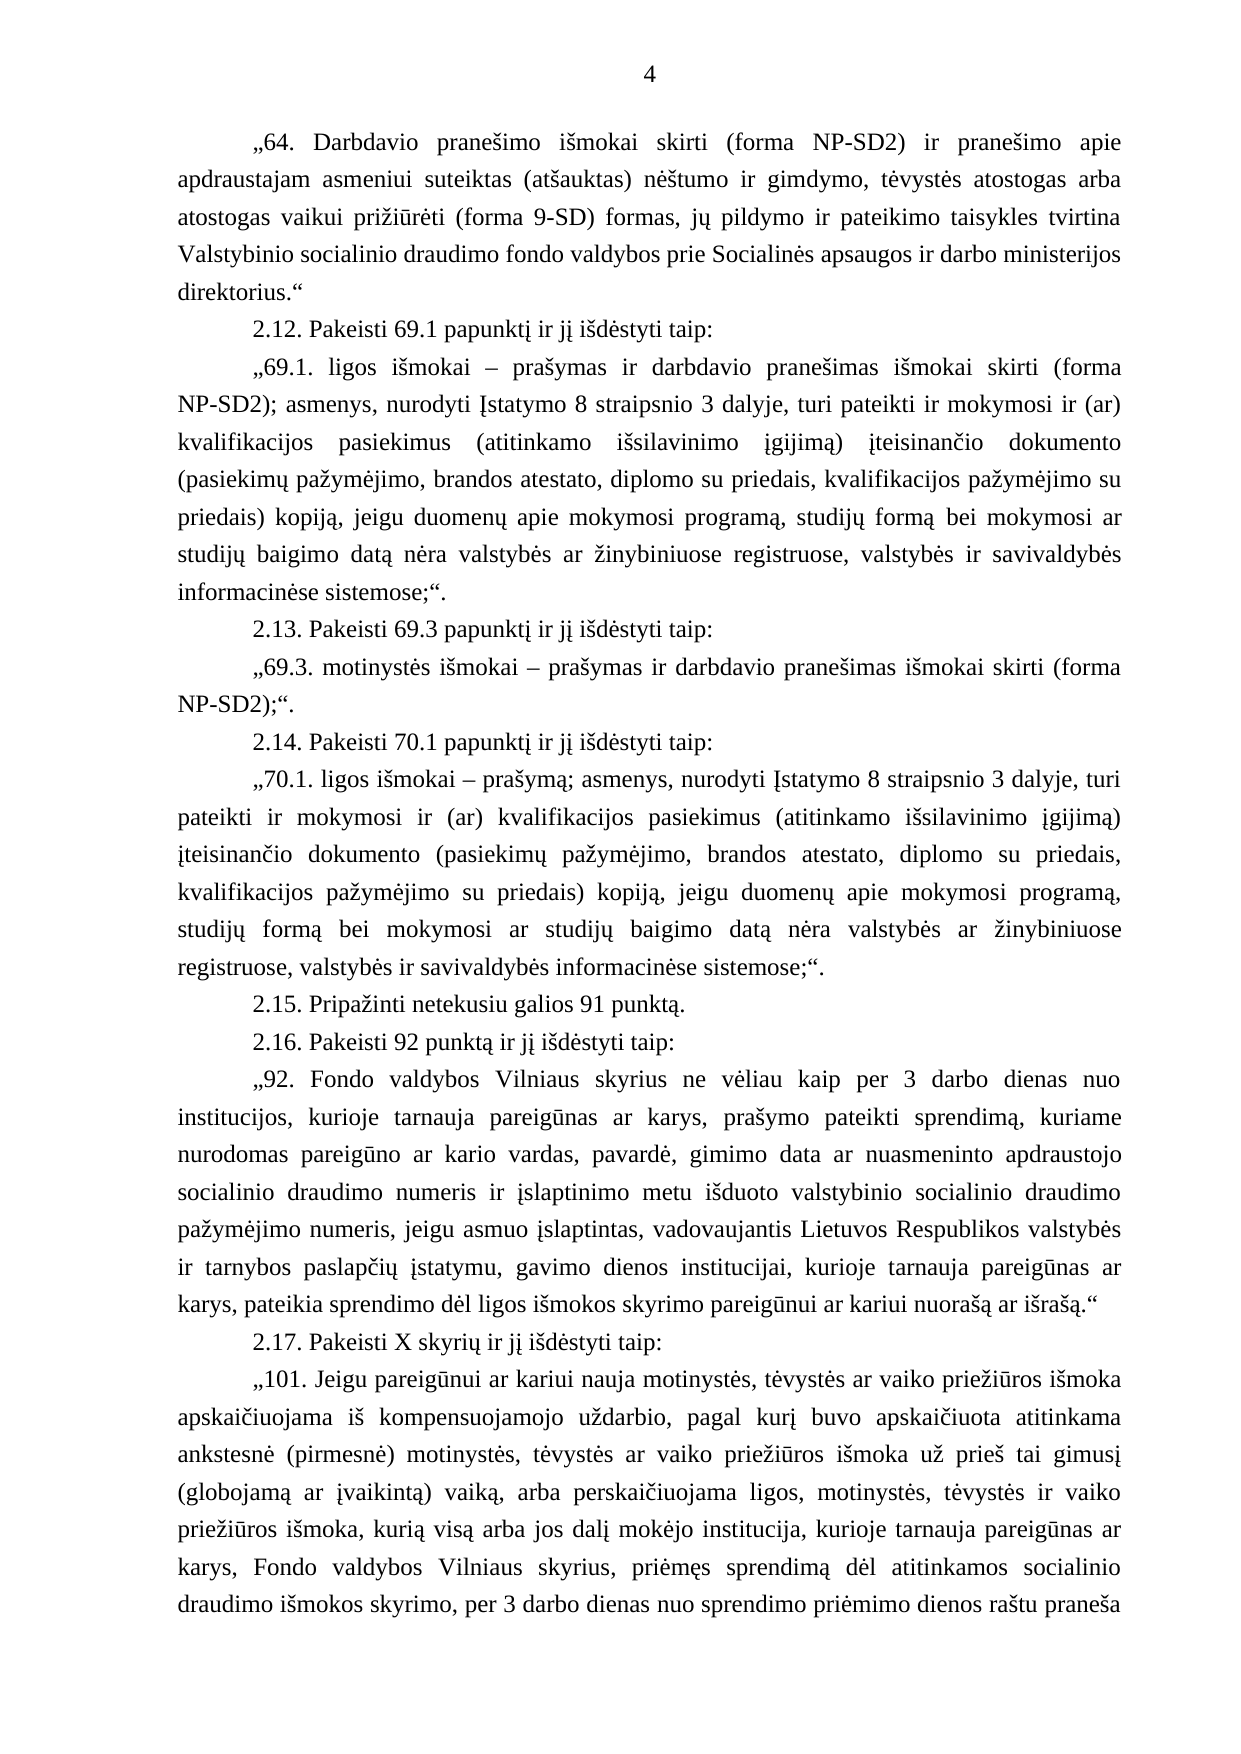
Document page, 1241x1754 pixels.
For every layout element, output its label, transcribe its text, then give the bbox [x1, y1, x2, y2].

text 2.14. Pakeisti 70.1 papunktį ir jį išdėstyti taip: [177, 718, 1122, 756]
text 2.13. Pakeisti 69.3 papunktį ir jį išdėstyti taip: [177, 606, 1122, 643]
text „69.1. ligos išmokai – prašymas ir darbdavio pranešimas išmokai skirti (forma NP‑SD2); asmenys, nurodyti Įstatymo 8 straipsnio 3 dalyje, turi pateikti ir mokymosi ir (ar) kvalifikacijos pasiekimus (atitinkamo išsilavinimo įgijimą) įteisinančio dokumento (pasiekimų pažymėjimo, brandos atestato, diplomo su priedais, kvalifikacijos pažymėjimo su priedais) kopiją, jeigu duomenų apie mokymosi programą, studijų formą bei mokymosi ar studijų baigimo datą nėra valstybės ar žinybiniuose registruose, valstybės ir savivaldybės informacinėse sistemose;“. [177, 343, 1122, 606]
text 2.17. Pakeisti X skyrių ir jį išdėstyti taip: [177, 1318, 1122, 1356]
text 2.15. Pripažinti netekusiu galios 91 punktą. [177, 981, 1122, 1018]
text „70.1. ligos išmokai – prašymą; asmenys, nurodyti Įstatymo 8 straipsnio 3 dalyje, turi pateikti ir mokymosi ir (ar) kvalifikacijos pasiekimus (atitinkamo išsilavinimo įgijimą) įteisinančio dokumento (pasiekimų pažymėjimo, brandos atestato, diplomo su priedais, kvalifikacijos pažymėjimo su priedais) kopiją, jeigu duomenų apie mokymosi programą, studijų formą bei mokymosi ar studijų baigimo datą nėra valstybės ar žinybiniuose registruose, valstybės ir savivaldybės informacinėse sistemose;“. [177, 756, 1122, 981]
text „92. Fondo valdybos Vilniaus skyrius ne vėliau kaip per 3 darbo dienas nuo institucijos, kurioje tarnauja pareigūnas ar karys, prašymo pateikti sprendimą, kuriame nurodomas pareigūno ar kario vardas, pavardė, gimimo data ar nuasmeninto apdraustojo socialinio draudimo numeris ir įslaptinimo metu išduoto valstybinio socialinio draudimo pažymėjimo numeris, jeigu asmuo įslaptintas, vadovaujantis Lietuvos Respublikos valstybės ir tarnybos paslapčių įstatymu, gavimo dienos institucijai, kurioje tarnauja pareigūnas ar karys, pateikia sprendimo dėl ligos išmokos skyrimo pareigūnui ar kariui nuorašą ar išrašą.“ [177, 1056, 1122, 1318]
text 2.12. Pakeisti 69.1 papunktį ir jį išdėstyti taip: [177, 306, 1122, 343]
text „101. Jeigu pareigūnui ar kariui nauja motinystės, tėvystės ar vaiko priežiūros išmoka apskaičiuojama iš kompensuojamojo uždarbio, pagal kurį buvo apskaičiuota atitinkama ankstesnė (pirmesnė) motinystės, tėvystės ar vaiko priežiūros išmoka už prieš tai gimusį (globojamą ar įvaikintą) vaiką, arba perskaičiuojama ligos, motinystės, tėvystės ir vaiko priežiūros išmoka, kurią visą arba jos dalį mokėjo institucija, kurioje tarnauja pareigūnas ar karys, Fondo valdybos Vilniaus skyrius, priėmęs sprendimą dėl atitinkamos socialinio draudimo išmokos skyrimo, per 3 darbo dienas nuo sprendimo priėmimo dienos raštu praneša [177, 1356, 1122, 1618]
text 2.16. Pakeisti 92 punktą ir jį išdėstyti taip: [177, 1018, 1122, 1056]
text „64. Darbdavio pranešimo išmokai skirti (forma NP-SD2) ir pranešimo apie apdraustajam asmeniui suteiktas (atšauktas) nėštumo ir gimdymo, tėvystės atostogas arba atostogas vaikui prižiūrėti (forma 9-SD) formas, jų pildymo ir pateikimo taisykles tvirtina Valstybinio socialinio draudimo fondo valdybos prie Socialinės apsaugos ir darbo ministerijos direktorius.“ [177, 118, 1122, 306]
text „69.3. motinystės išmokai – prašymas ir darbdavio pranešimas išmokai skirti (forma NP-SD2);“. [177, 643, 1122, 718]
